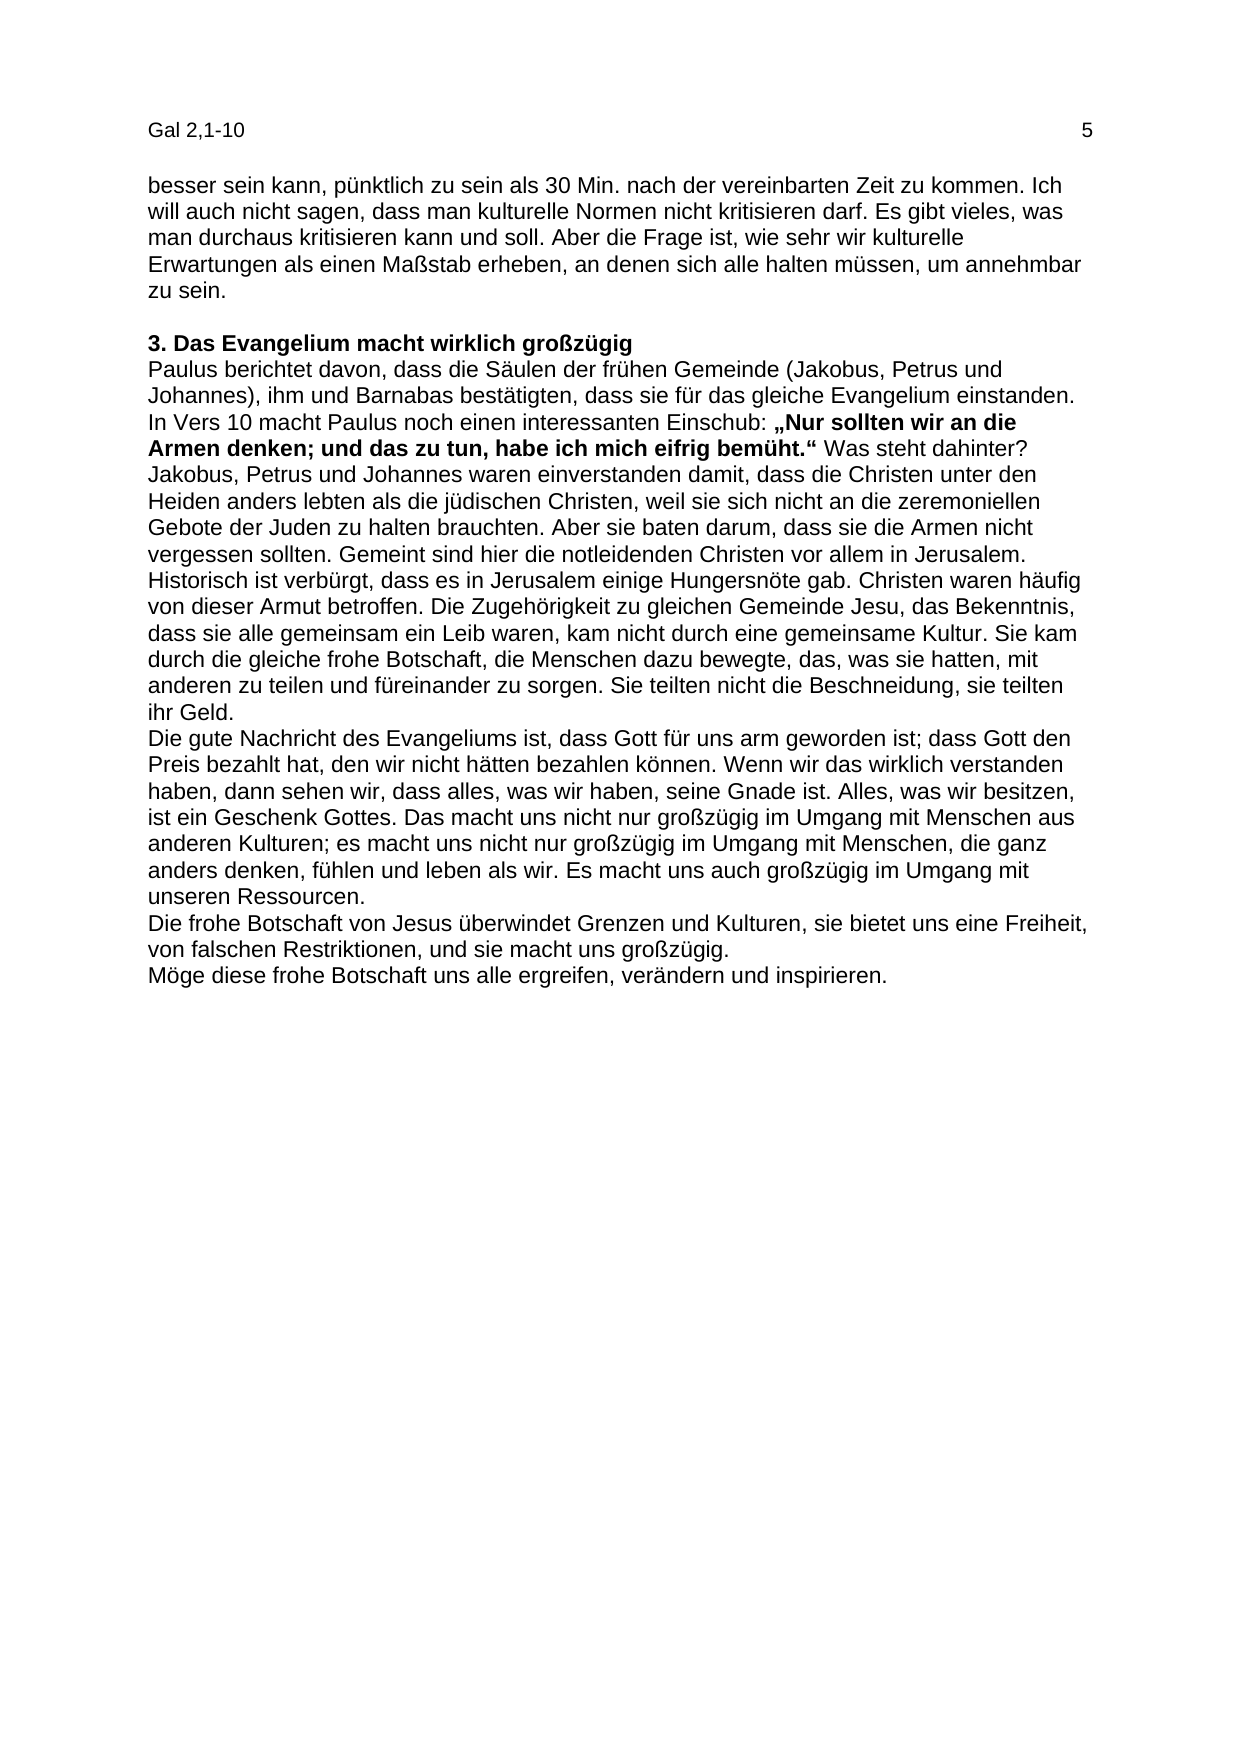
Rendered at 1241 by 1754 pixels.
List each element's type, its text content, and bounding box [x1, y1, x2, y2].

text Die gute Nachricht des Evangeliums ist, dass Gott für uns arm geworden ist; dass Gott den Preis bezahlt hat, den wir nicht hätten bezahlen können. Wenn wir das wirklich verstanden haben, dann sehen wir, dass alles, was wir haben, seine Gnade ist. Alles, was wir besitzen, ist ein Geschenk Gottes. Das macht uns nicht nur großzügig im Umgang mit Menschen aus anderen Kulturen; es macht uns nicht nur großzügig im Umgang mit Menschen, die ganz anders denken, fühlen und leben als wir. Es macht uns auch großzügig im Umgang mit unseren Ressourcen. [148, 725, 1092, 909]
text Möge diese frohe Botschaft uns alle ergreifen, verändern und inspirieren. [148, 962, 1092, 988]
text 3. Das Evangelium macht wirklich großzügig [148, 330, 1092, 356]
text besser sein kann, pünktlich zu sein als 30 Min. nach der vereinbarten Zeit zu kommen. Ich will auch nicht sagen, dass man kulturelle Normen nicht kritisieren darf. Es gibt vieles, was man durchaus kritisieren kann und soll. Aber die Frage ist, wie sehr wir kulturelle Erwartungen als einen Maßstab erheben, an denen sich alle halten müssen, um annehmbar zu sein. [148, 172, 1092, 303]
text Die frohe Botschaft von Jesus überwindet Grenzen und Kulturen, sie bietet uns eine Freiheit, von falschen Restriktionen, und sie macht uns großzügig. [148, 909, 1092, 962]
text Paulus berichtet davon, dass die Säulen der frühen Gemeinde (Jakobus, Petrus und Johannes), ihm und Barnabas bestätigten, dass sie für das gleiche Evangelium einstanden. In Vers 10 macht Paulus noch einen interessanten Einschub: „Nur sollten wir an die Armen denken; und das zu tun, habe ich mich eifrig bemüht.“ Was steht dahinter? Jakobus, Petrus und Johannes waren einverstanden damit, dass die Christen unter den Heiden anders lebten als die jüdischen Christen, weil sie sich nicht an die zeremoniellen Gebote der Juden zu halten brauchten. Aber sie baten darum, dass sie die Armen nicht vergessen sollten. Gemeint sind hier die notleidenden Christen vor allem in Jerusalem. Historisch ist verbürgt, dass es in Jerusalem einige Hungersnöte gab. Christen waren häufig von dieser Armut betroffen. Die Zugehörigkeit zu gleichen Gemeinde Jesu, das Bekenntnis, dass sie alle gemeinsam ein Leib waren, kam nicht durch eine gemeinsame Kultur. Sie kam durch die gleiche frohe Botschaft, die Menschen dazu bewegte, das, was sie hatten, mit anderen zu teilen und füreinander zu sorgen. Sie teilten nicht die Beschneidung, sie teilten ihr Geld. [148, 356, 1092, 725]
